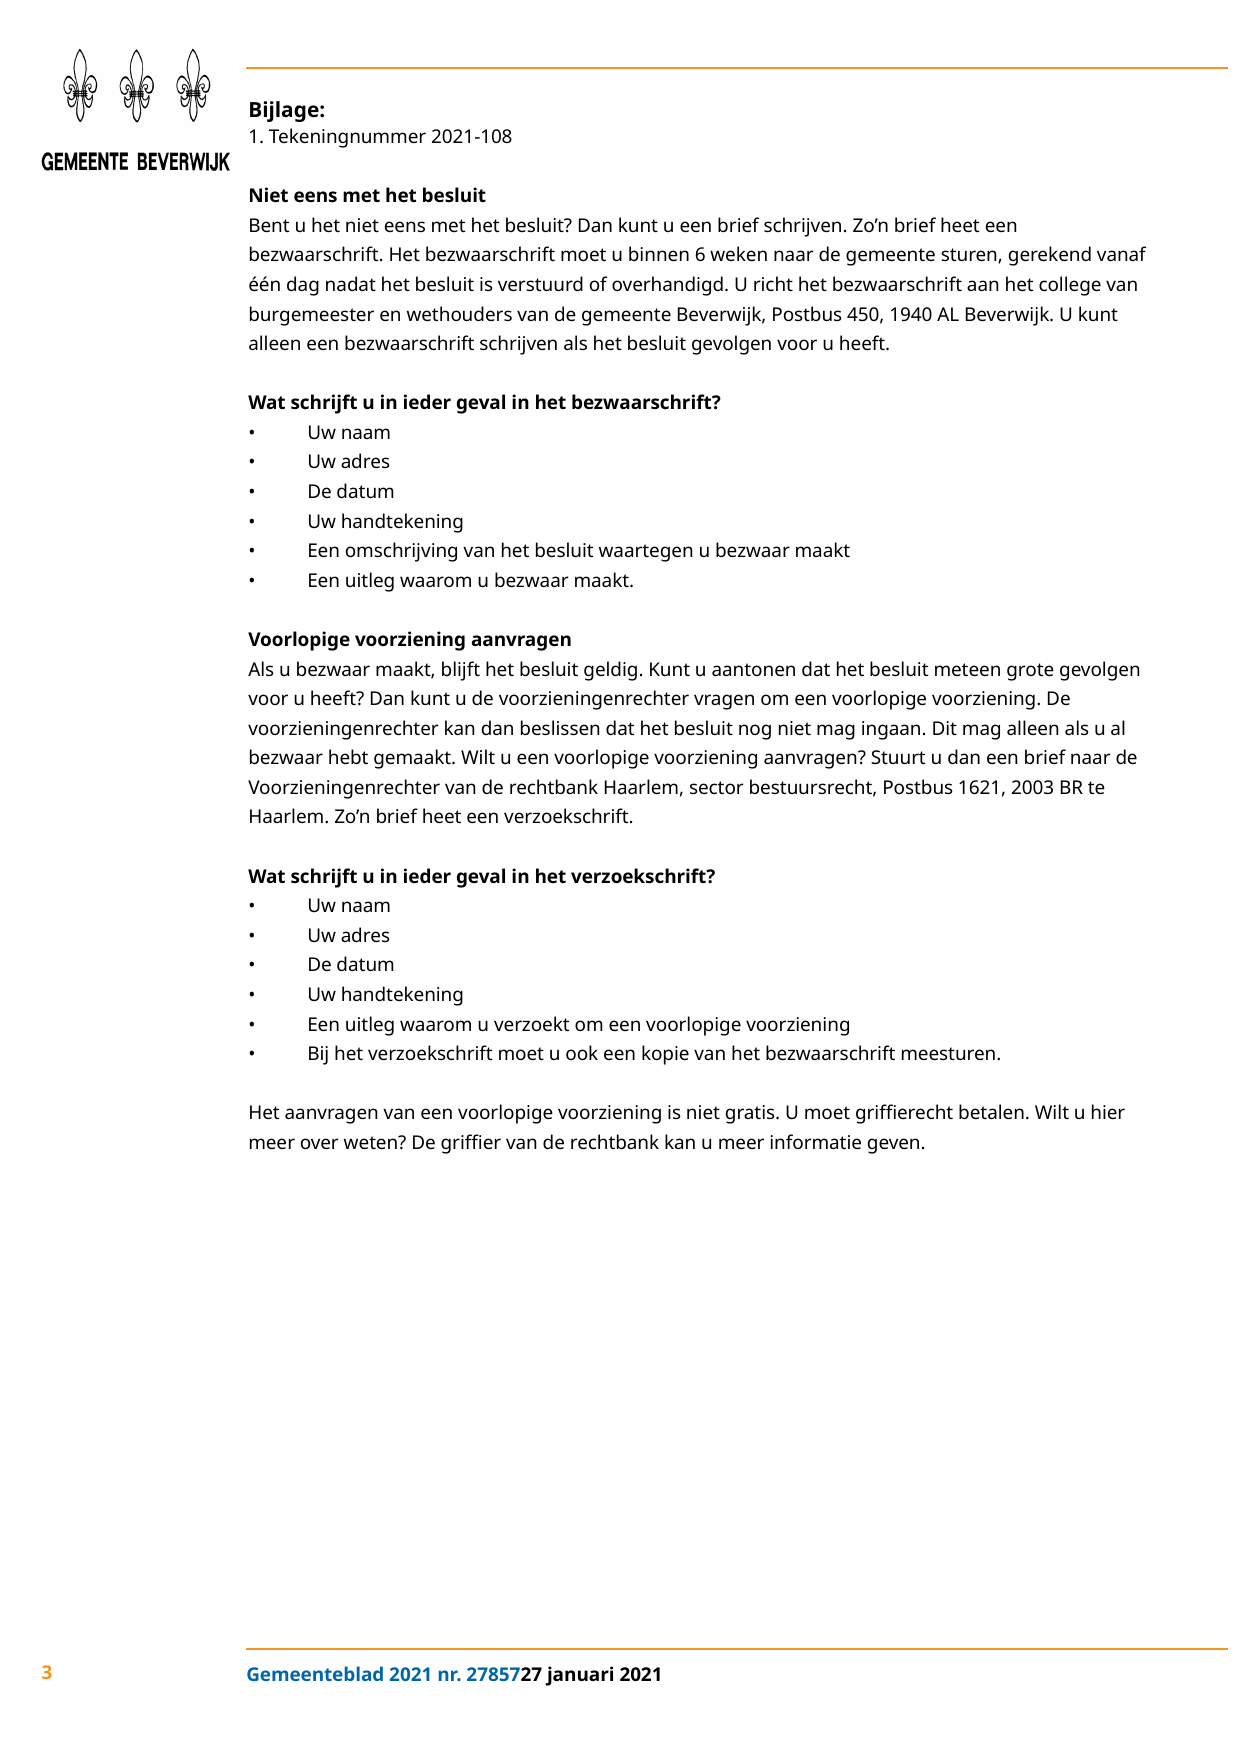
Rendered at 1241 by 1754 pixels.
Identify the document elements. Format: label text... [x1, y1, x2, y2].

text Voorlopige voorziening aanvragen [248, 626, 1152, 652]
list Een uitleg waarom u bezwaar maakt. [248, 567, 1152, 593]
list Uw naam [248, 892, 1152, 918]
list Uw handtekening [248, 981, 1152, 1007]
list Uw naam [248, 419, 1152, 445]
text Niet eens met het besluit [248, 182, 1152, 208]
list Een omschrijving van het besluit waartegen u bezwaar maakt [248, 537, 1152, 563]
list Bij het verzoekschrift moet u ook een kopie van het bezwaarschrift meesturen. [248, 1040, 1152, 1066]
text Wat schrijft u in ieder geval in het verzoekschrift? [248, 863, 1152, 889]
text Als u bezwaar maakt, blijft het besluit geldig. Kunt u aantonen dat het besluit meteen grote gevolgen voor u heeft? Dan kunt u de voorzieningenrechter vragen om een voorlopige voorziening. De voorzieningenrechter kan dan beslissen dat het besluit nog niet mag ingaan. Dit mag alleen als u al bezwaar hebt gemaakt. Wilt u een voorlopige voorziening aanvragen? Stuurt u dan een brief naar de Voorzieningenrechter van de rechtbank Haarlem, sector bestuursrecht, Postbus 1621, 2003 BR te Haarlem. Zo’n brief heet een verzoekschrift. [248, 656, 1152, 829]
text Wat schrijft u in ieder geval in het bezwaarschrift? [248, 389, 1152, 415]
list Uw adres [248, 449, 1152, 474]
list Uw handtekening [248, 508, 1152, 534]
text Bijlage: [248, 95, 1152, 123]
list Een uitleg waarom u verzoekt om een voorlopige voorziening [248, 1011, 1152, 1037]
text 1. Tekeningnummer 2021-108 [248, 123, 1152, 149]
list De datum [248, 478, 1152, 504]
picture [41, 47, 231, 172]
list Uw adres [248, 922, 1152, 948]
text Het aanvragen van een voorlopige voorziening is niet gratis. U moet griffierecht betalen. Wilt u hier meer over weten? De griffier van de rechtbank kan u meer informatie geven. [248, 1099, 1152, 1155]
text Bent u het niet eens met het besluit? Dan kunt u een brief schrijven. Zo’n brief heet een bezwaarschrift. Het bezwaarschrift moet u binnen 6 weken naar de gemeente sturen, gerekend vanaf één dag nadat het besluit is verstuurd of overhandigd. U richt het bezwaarschrift aan het college van burgemeester en wethouders van de gemeente Beverwijk, Postbus 450, 1940 AL Beverwijk. U kunt alleen een bezwaarschrift schrijven als het besluit gevolgen voor u heeft. [248, 212, 1152, 356]
list De datum [248, 952, 1152, 977]
